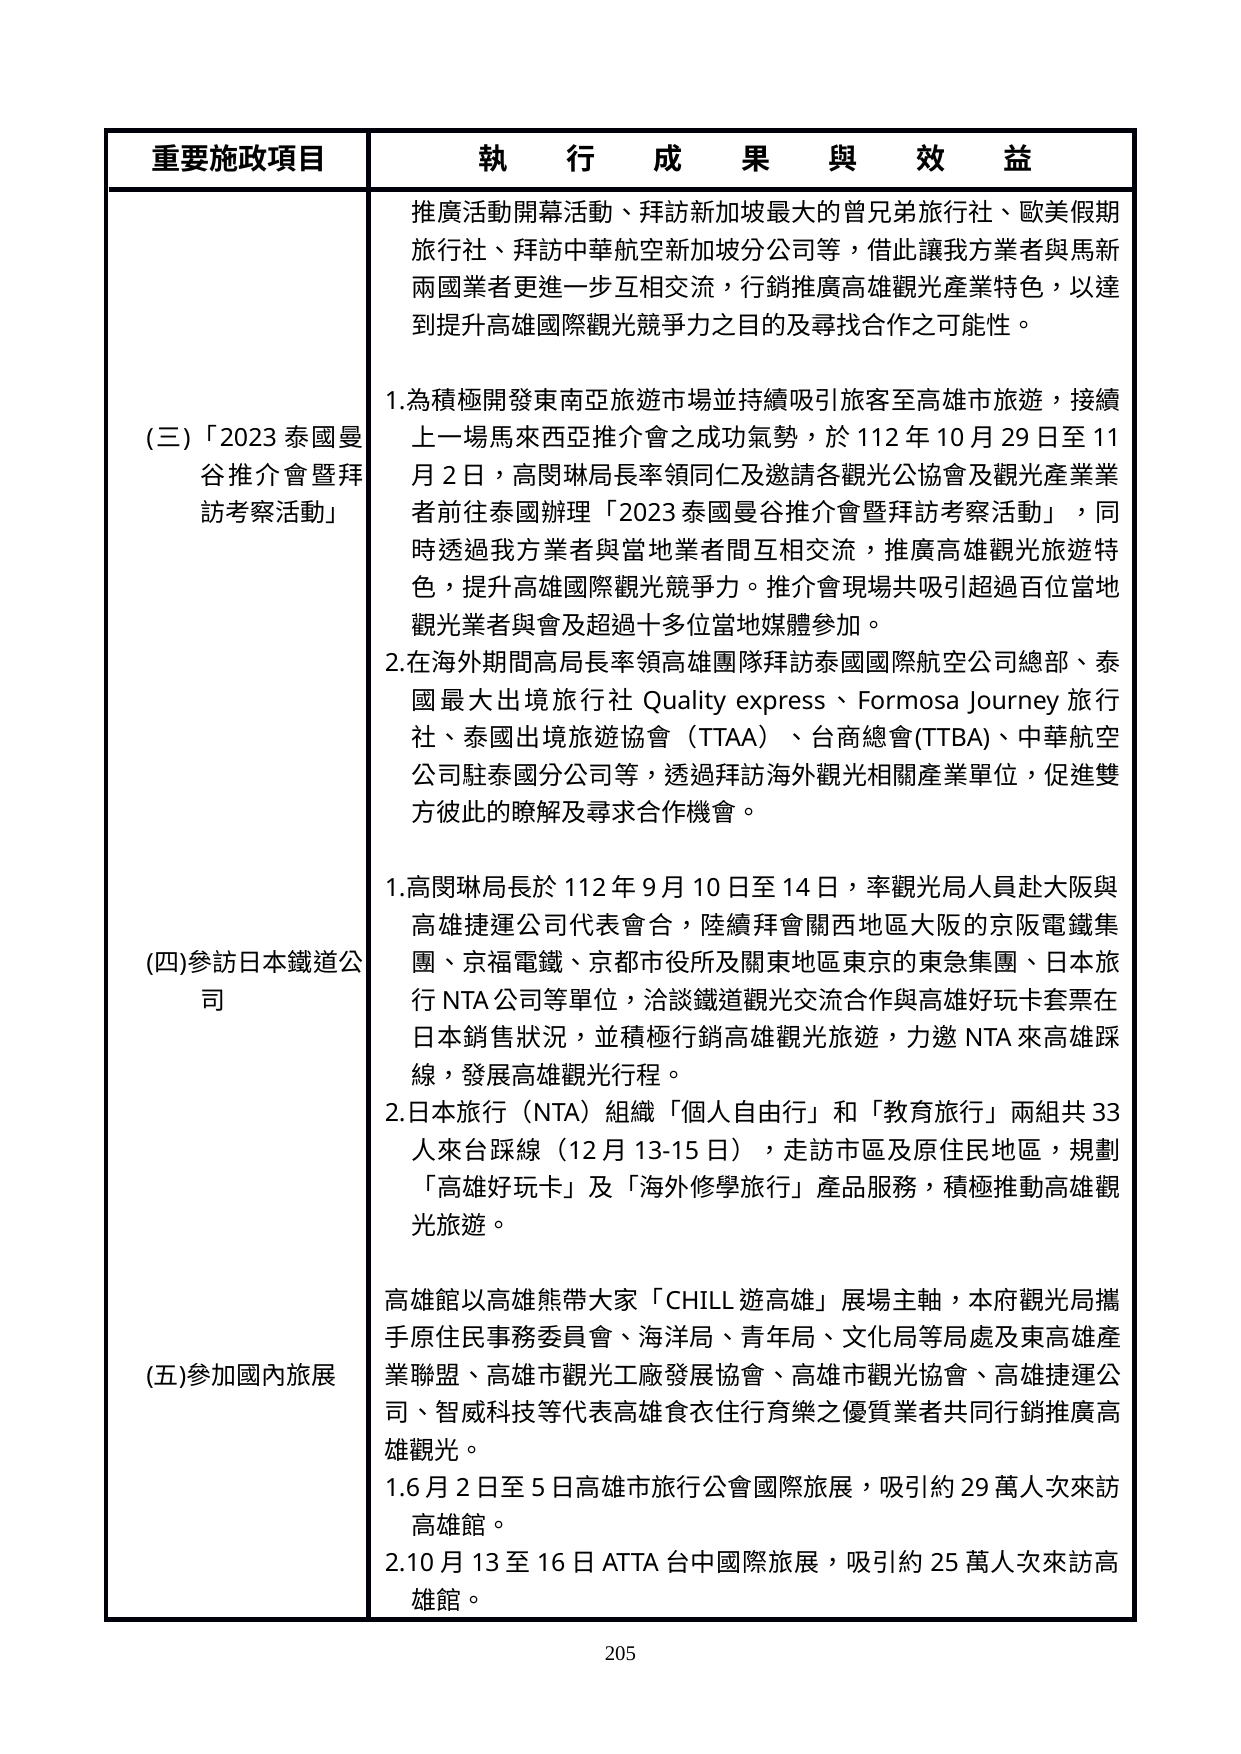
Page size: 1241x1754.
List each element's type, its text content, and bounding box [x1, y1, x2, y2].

table_cell 推廣活動開幕活動、拜訪新加坡最大的曾兄弟旅行社、歐美假期旅行社、拜訪中華航空新加坡分公司等，借此讓我方業者與馬新兩國業者更進一步互相交流，行銷推廣高雄觀光產業特色，以達到提升高雄國際觀光競爭力之目的及尋找合作之可能性。 1.為積極開發東南亞旅遊市場並持續吸引旅客至高雄市旅遊，接續上一場馬來西亞推介會之成功氣勢，於112年10月29日至11月2日，高閔琳局長率領同仁及邀請各觀光公協會及觀光產業業者前往泰國辦理「2023泰國曼谷推介會暨拜訪考察活動」，同時透過我方業者與當地業者間互相交流，推廣高雄觀光旅遊特色，提升高雄國際觀光競爭力。推介會現場共吸引超過百位當地觀光業者與會及超過十多位當地媒體參加。 2.在海外期間高局長率領高雄團隊拜訪泰國國際航空公司總部、泰國最大出境旅行社Quality express、Formosa Journey旅行社、泰國出境旅遊協會（TTAA）、台商總會(TTBA)、中華航空公司駐泰國分公司等，透過拜訪海外觀光相關產業單位，促進雙方彼此的瞭解及尋求合作機會。 1.高閔琳局長於112年9月10日至14日，率觀光局人員赴大阪與高雄捷運公司代表會合，陸續拜會關西地區大阪的京阪電鐵集團、京福電鐵、京都市役所及關東地區東京的東急集團、日本旅行NTA公司等單位，洽談鐵道觀光交流合作與高雄好玩卡套票在日本銷售狀況，並積極行銷高雄觀光旅遊，力邀NTA來高雄踩線，發展高雄觀光行程。 2.日本旅行（NTA）組織「個人自由行」和「教育旅行」兩組共33人來台踩線（12月13-15日），走訪市區及原住民地區，規劃「高雄好玩卡」及「海外修學旅行」產品服務，積極推動高雄觀光旅遊。 高雄館以高雄熊帶大家「CHILL遊高雄」展場主軸，本府觀光局攜手原住民事務委員會、海洋局、青年局、文化局等局處及東高雄產業聯盟、高雄市觀光工廠發展協會、高雄市觀光協會、高雄捷運公司、智威科技等代表高雄食衣住行育樂之優質業者共同行銷推廣高雄觀光。 1.6月2日至5日高雄市旅行公會國際旅展，吸引約29萬人次來訪高雄館。 2.10月13至16日ATTA台中國際旅展，吸引約25萬人次來訪高雄館。 [371, 192, 1132, 1617]
table_cell (三)「2023泰國曼谷推介會暨拜訪考察活動」 (四)參訪日本鐵道公司 (五)參加國內旅展 [108, 188, 366, 1617]
table_header 執 行 成 果 與 效 益 [371, 133, 1132, 187]
table_header 重要施政項目 [108, 133, 366, 187]
